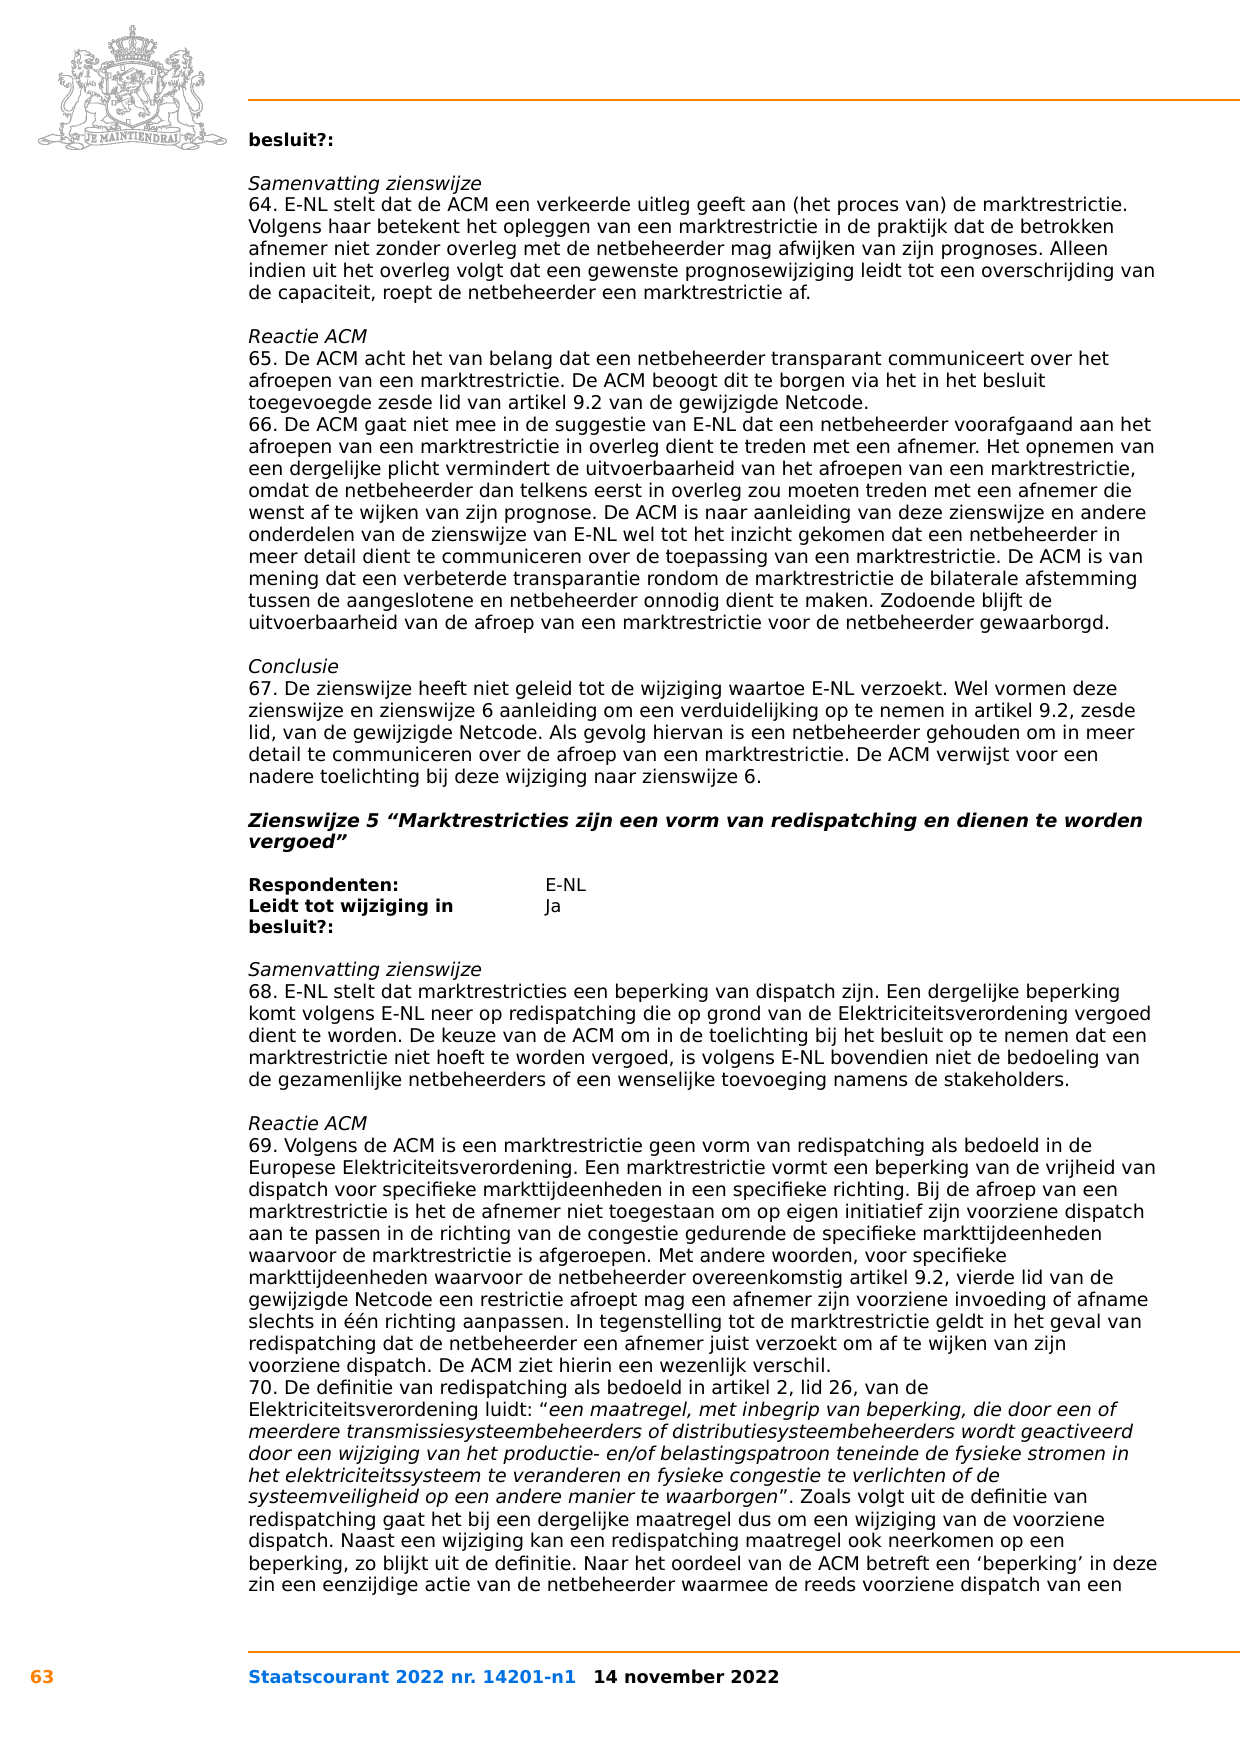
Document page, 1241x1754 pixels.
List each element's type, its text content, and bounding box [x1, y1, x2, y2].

table_cell besluit?: [248, 130, 539, 151]
text 64. E-NL stelt dat de ACM een verkeerde uitleg geeft aan (het proces van) de marktrestrictie. Volgens haar betekent het opleggen van een marktrestrictie in de praktijk dat de betrokken afnemer niet zonder overleg met de netbeheerder mag afwijken van zijn prognoses. Alleen indien uit het overleg volgt dat een gewenste prognosewijziging leidt tot een overschrijding van de capaciteit, roept de netbeheerder een marktrestrictie af. [248, 194, 1163, 304]
text 65. De ACM acht het van belang dat een netbeheerder transparant communiceert over het afroepen van een marktrestrictie. De ACM beoogt dit te borgen via het in het besluit toegevoegde zesde lid van artikel 9.2 van de gewijzigde Netcode. [248, 348, 1163, 414]
subtitle Samenvatting zienswijze [248, 172, 1163, 194]
table_header Respondenten: [248, 875, 539, 896]
text 67. De zienswijze heeft niet geleid tot de wijziging waartoe E-NL verzoekt. Wel vormen deze zienswijze en zienswijze 6 aanleiding om een verduidelijking op te nemen in artikel 9.2, zesde lid, van de gewijzigde Netcode. Als gevolg hiervan is een netbeheerder gehouden om in meer detail te communiceren over de afroep van een marktrestrictie. De ACM verwijst voor een nadere toelichting bij deze wijziging naar zienswijze 6. [248, 678, 1163, 788]
subtitle Samenvatting zienswijze [248, 959, 1163, 981]
subtitle Zienswijze 5 “Marktrestricties zijn een vorm van redispatching en dienen te worden vergoed” [248, 809, 1163, 853]
subtitle Reactie ACM [248, 1113, 1163, 1135]
table_cell Leidt tot wijziging in besluit?: [248, 896, 539, 937]
table_cell Ja [539, 896, 1163, 937]
subtitle Reactie ACM [248, 326, 1163, 348]
picture [38, 25, 227, 150]
table_header E-NL [539, 875, 1163, 896]
table_cell [539, 130, 1163, 151]
text 68. E-NL stelt dat marktrestricties een beperking van dispatch zijn. Een dergelijke beperking komt volgens E-NL neer op redispatching die op grond van de Elektriciteitsverordening vergoed dient te worden. De keuze van de ACM om in de toelichting bij het besluit op te nemen dat een marktrestrictie niet hoeft te worden vergoed, is volgens E-NL bovendien niet de bedoeling van de gezamenlijke netbeheerders of een wenselijke toevoeging namens de stakeholders. [248, 981, 1163, 1091]
text 66. De ACM gaat niet mee in de suggestie van E-NL dat een netbeheerder voorafgaand aan het afroepen van een marktrestrictie in overleg dient te treden met een afnemer. Het opnemen van een dergelijke plicht vermindert de uitvoerbaarheid van het afroepen van een marktrestrictie, omdat de netbeheerder dan telkens eerst in overleg zou moeten treden met een afnemer die wenst af te wijken van zijn prognose. De ACM is naar aanleiding van deze zienswijze en andere onderdelen van de zienswijze van E-NL wel tot het inzicht gekomen dat een netbeheerder in meer detail dient te communiceren over de toepassing van een marktrestrictie. De ACM is van mening dat een verbeterde transparantie rondom de marktrestrictie de bilaterale afstemming tussen de aangeslotene en netbeheerder onnodig dient te maken. Zodoende blijft de uitvoerbaarheid van de afroep van een marktrestrictie voor de netbeheerder gewaarborgd. [248, 414, 1163, 634]
text 70. De definitie van redispatching als bedoeld in artikel 2, lid 26, van de Elektriciteitsverordening luidt: “een maatregel, met inbegrip van beperking, die door een of meerdere transmissiesysteembeheerders of distributiesysteembeheerders wordt geactiveerd door een wijziging van het productie- en/of belastingspatroon teneinde de fysieke stromen in het elektriciteitssysteem te veranderen en fysieke congestie te verlichten of de systeemveiligheid op een andere manier te waarborgen”. Zoals volgt uit de definitie van redispatching gaat het bij een dergelijke maatregel dus om een wijziging van de voorziene dispatch. Naast een wijziging kan een redispatching maatregel ook neerkomen op een beperking, zo blijkt uit de definitie. Naar het oordeel van de ACM betreft een ‘beperking’ in deze zin een eenzijdige actie van de netbeheerder waarmee de reeds voorziene dispatch van een [248, 1377, 1163, 1596]
subtitle Conclusie [248, 656, 1163, 678]
text 69. Volgens de ACM is een marktrestrictie geen vorm van redispatching als bedoeld in de Europese Elektriciteitsverordening. Een marktrestrictie vormt een beperking van de vrijheid van dispatch voor specifieke markttijdeenheden in een specifieke richting. Bij de afroep van een marktrestrictie is het de afnemer niet toegestaan om op eigen initiatief zijn voorziene dispatch aan te passen in de richting van de congestie gedurende de specifieke markttijdeenheden waarvoor de marktrestrictie is afgeroepen. Met andere woorden, voor specifieke markttijdeenheden waarvoor de netbeheerder overeenkomstig artikel 9.2, vierde lid van de gewijzigde Netcode een restrictie afroept mag een afnemer zijn voorziene invoeding of afname slechts in één richting aanpassen. In tegenstelling tot de marktrestrictie geldt in het geval van redispatching dat de netbeheerder een afnemer juist verzoekt om af te wijken van zijn voorziene dispatch. De ACM ziet hierin een wezenlijk verschil. [248, 1135, 1163, 1377]
